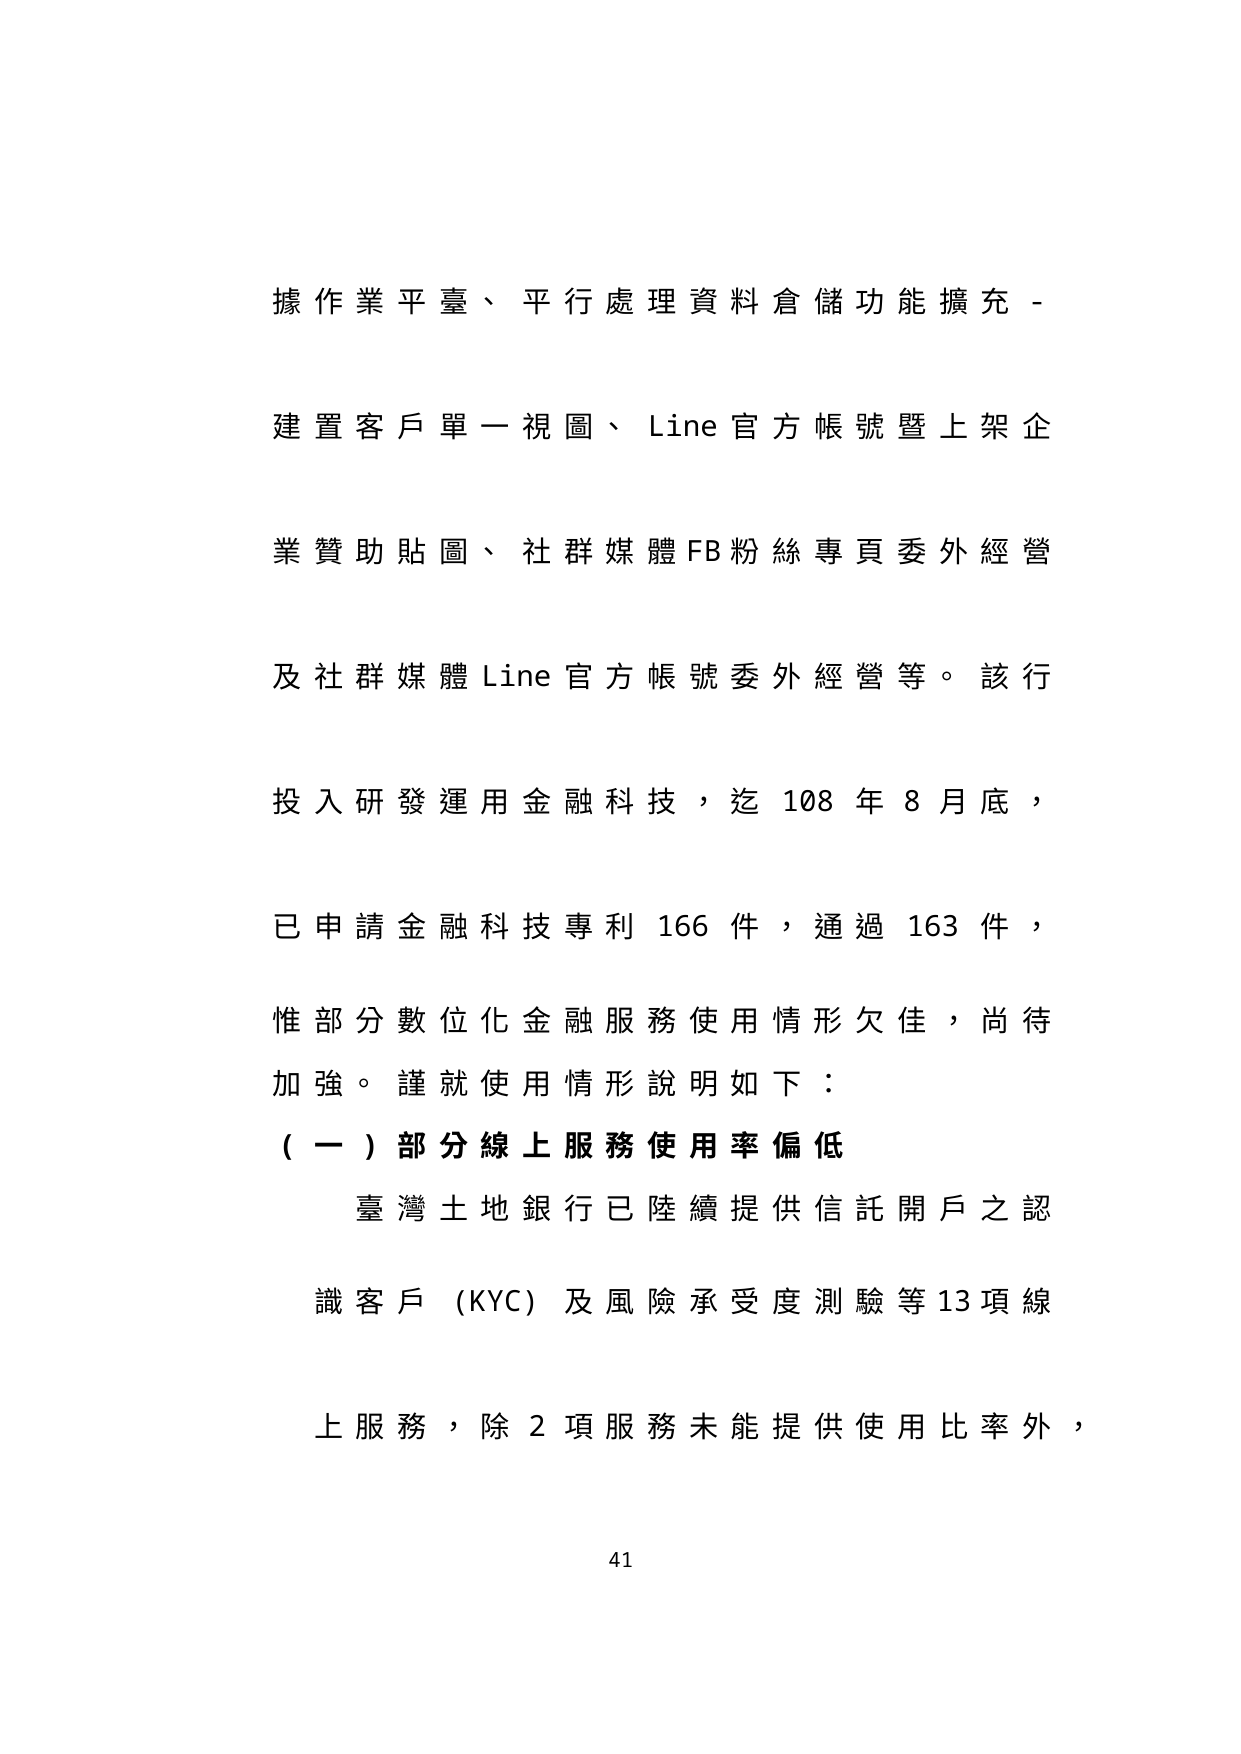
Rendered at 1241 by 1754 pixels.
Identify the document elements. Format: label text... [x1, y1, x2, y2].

text 據作業平臺、平行處理資料倉儲功能擴充-建置客戶單一視圖、Line官方帳號暨上架企業贊助貼圖、社群媒體FB粉絲專頁委外經營及社群媒體Line官方帳號委外經營等。該行投入研發運用金融科技，迄108年8月底，已申請金融科技專利166件，通過163件，惟部分數位化金融服務使用情形欠佳，尚待加強。謹就使用情形說明如下： [242, 227, 1058, 1102]
text (一)部分線上服務使用率偏低 [242, 1102, 1058, 1165]
text 臺灣土地銀行已陸續提供信託開戶之認識客戶(KYC)及風險承受度測驗等13項線上服務，除2項服務未能提供使用比率外，僅3項服務使用率超過5成，其餘使用情形超過5%但未達15%者3項、1%至5%者2項、低於1%者3項（詳附表1），該行客戶對線上服務之熟悉度及信用度亟待加強，允宜持續推廣。 [271, 1165, 1058, 1477]
